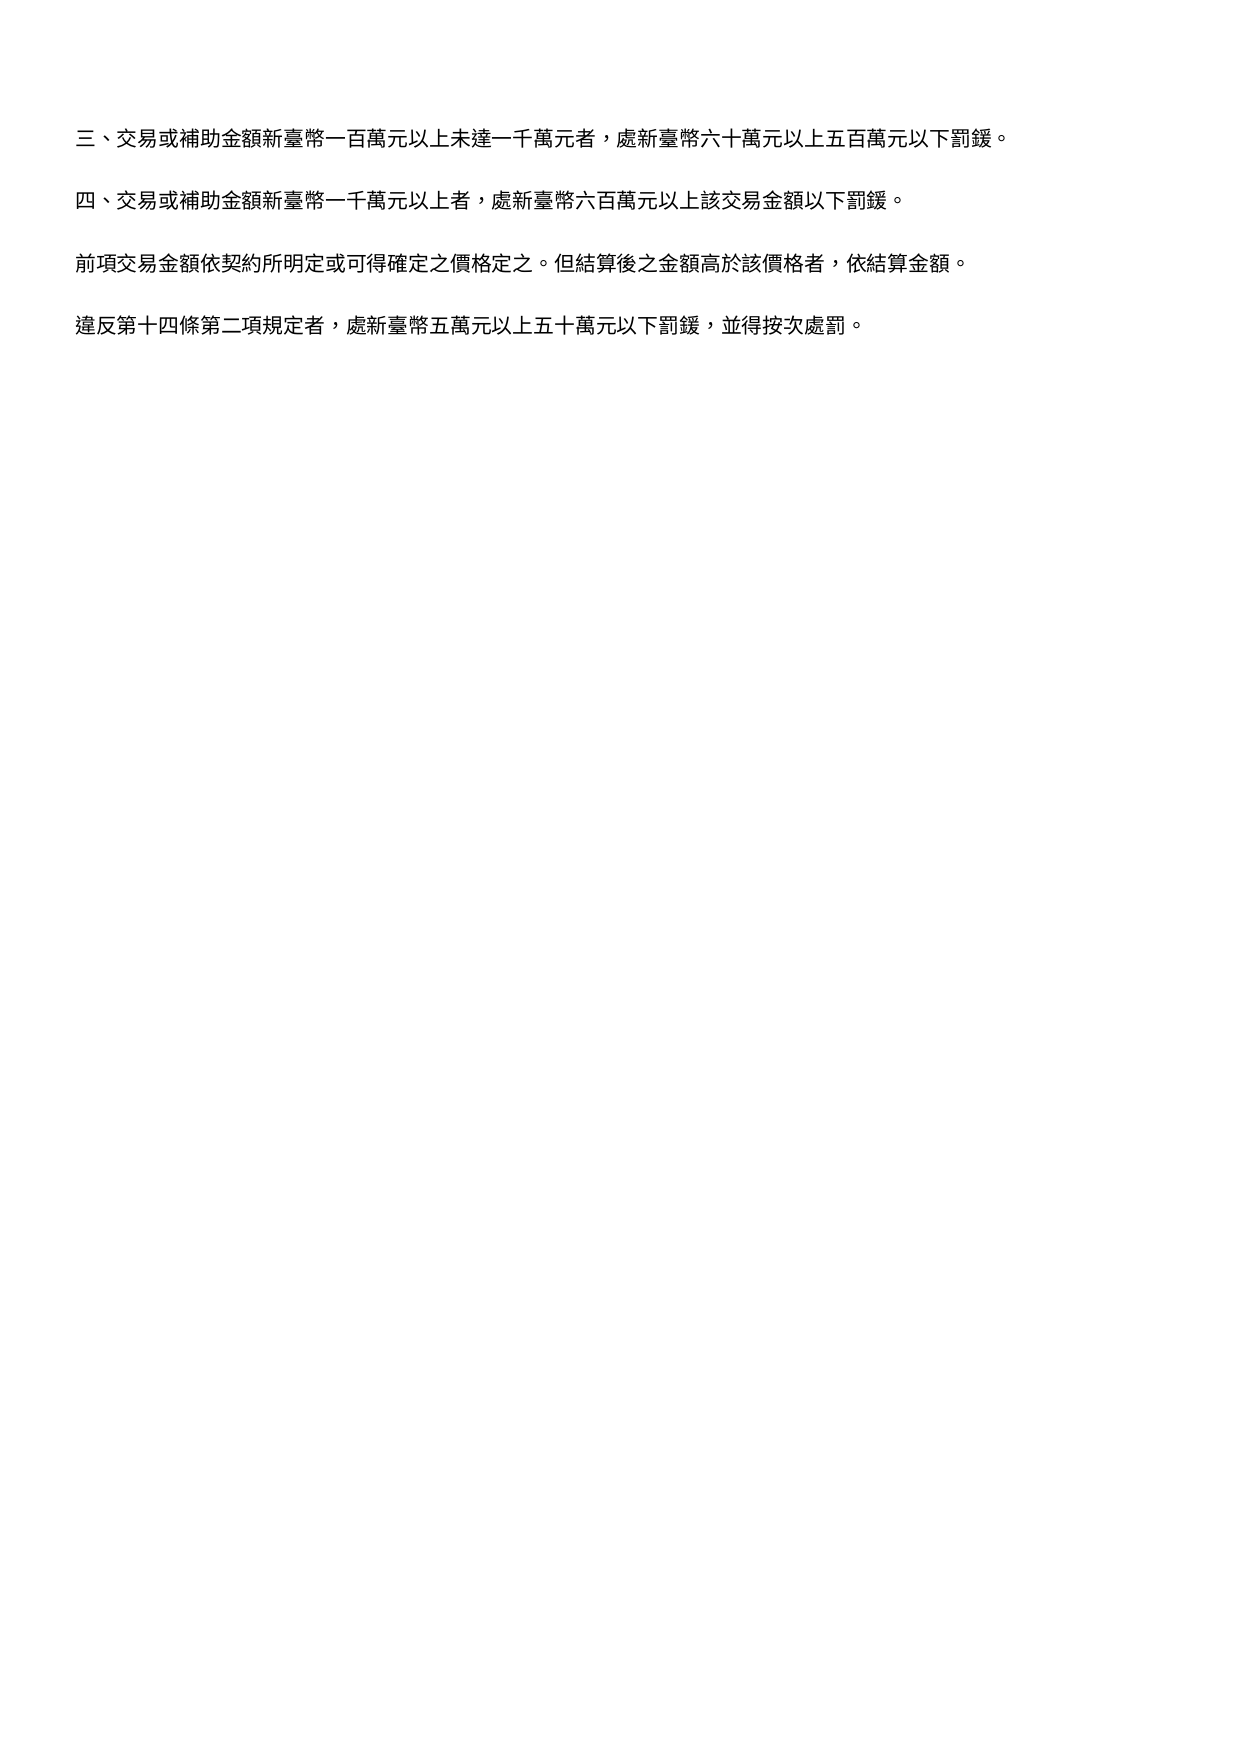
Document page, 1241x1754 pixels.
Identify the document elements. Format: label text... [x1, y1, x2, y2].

text 四、交易或補助金額新臺幣一千萬元以上者，處新臺幣六百萬元以上該交易金額以下罰鍰。 [75, 158, 1165, 221]
text 違反第十四條第二項規定者，處新臺幣五萬元以上五十萬元以下罰鍰，並得按次處罰。 [75, 283, 1165, 346]
text 三、交易或補助金額新臺幣一百萬元以上未達一千萬元者，處新臺幣六十萬元以上五百萬元以下罰鍰。 [75, 96, 1165, 158]
text 前項交易金額依契約所明定或可得確定之價格定之。但結算後之金額高於該價格者，依結算金額。 [75, 221, 1165, 283]
